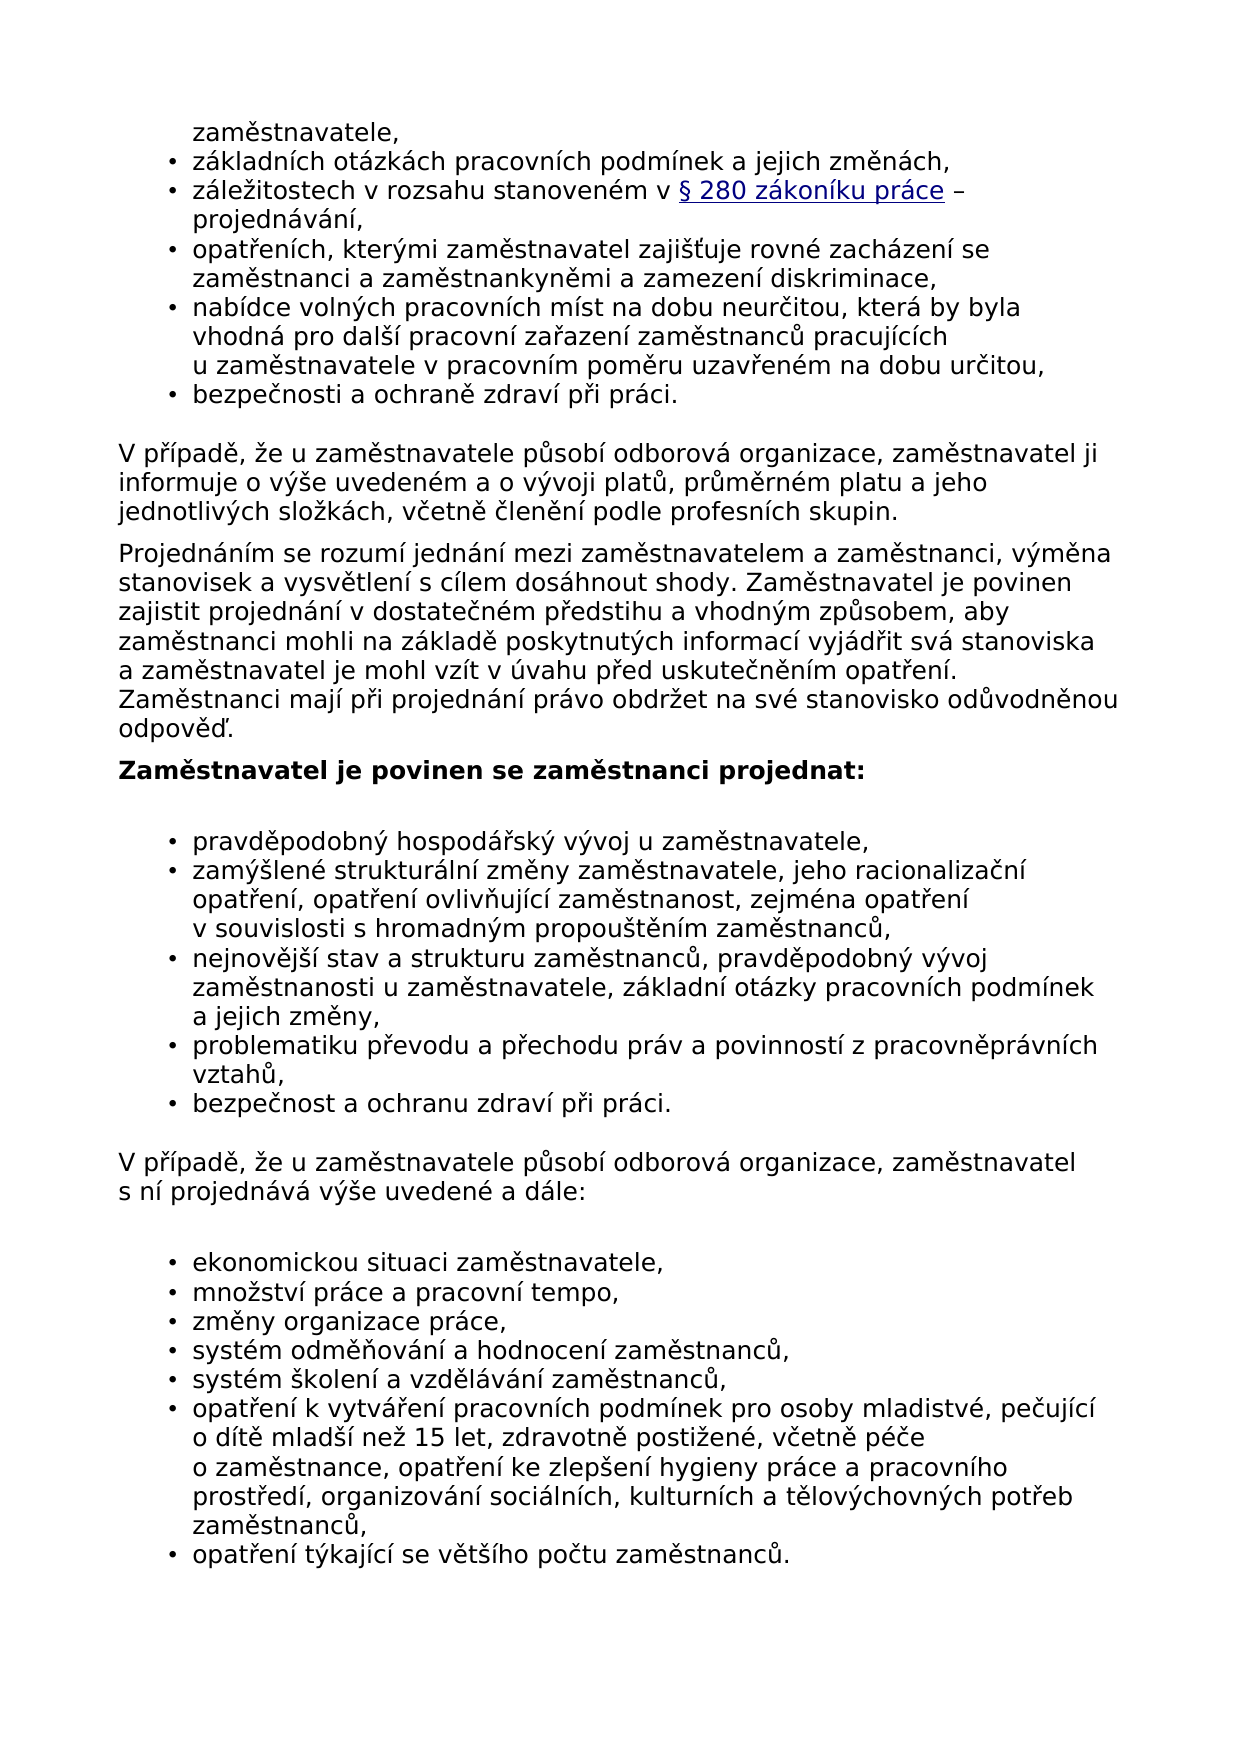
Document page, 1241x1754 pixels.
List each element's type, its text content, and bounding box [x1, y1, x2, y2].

list zaměstnavatele, [177, 118, 1122, 147]
list změny organizace práce, [177, 1307, 1122, 1336]
list systém školení a vzdělávání zaměstnanců, [177, 1365, 1122, 1394]
list opatřeních, kterými zaměstnavatel zajišťuje rovné zacházení se zaměstnanci a zaměstnankyněmi a zamezení diskriminace, [177, 235, 1122, 293]
text Zaměstnavatel je povinen se zaměstnanci projednat: [118, 756, 1122, 785]
list opatření k vytváření pracovních podmínek pro osoby mladistvé, pečující o dítě mladší než 15 let, zdravotně postižené, včetně péče o zaměstnance, opatření ke zlepšení hygieny práce a pracovního prostředí, organizování sociálních, kulturních a tělovýchovných potřeb zaměstnanců, [177, 1394, 1122, 1540]
list bezpečnost a ochranu zdraví při práci. [177, 1089, 1122, 1119]
list základních otázkách pracovních podmínek a jejich změnách, [177, 147, 1122, 176]
list pravděpodobný hospodářský vývoj u zaměstnavatele, [177, 827, 1122, 856]
list ekonomickou situaci zaměstnavatele, [177, 1248, 1122, 1278]
list množství práce a pracovní tempo, [177, 1278, 1122, 1307]
text V případě, že u zaměstnavatele působí odborová organizace, zaměstnavatel s ní projednává výše uvedené a dále: [118, 1148, 1122, 1207]
list záležitostech v rozsahu stanoveném v § 280 zákoníku práce – projednávání, [177, 176, 1122, 235]
list zamýšlené strukturální změny zaměstnavatele, jeho racionalizační opatření, opatření ovlivňující zaměstnanost, zejména opatření v souvislosti s hromadným propouštěním zaměstnanců, [177, 856, 1122, 944]
list problematiku převodu a přechodu práv a povinností z pracovněprávních vztahů, [177, 1031, 1122, 1089]
list nabídce volných pracovních míst na dobu neurčitou, která by byla vhodná pro další pracovní zařazení zaměstnanců pracujících u zaměstnavatele v pracovním poměru uzavřeném na dobu určitou, [177, 293, 1122, 381]
list opatření týkající se většího počtu zaměstnanců. [177, 1540, 1122, 1569]
list bezpečnosti a ochraně zdraví při práci. [177, 381, 1122, 410]
list systém odměňování a hodnocení zaměstnanců, [177, 1336, 1122, 1365]
list nejnovější stav a strukturu zaměstnanců, pravděpodobný vývoj zaměstnanosti u zaměstnavatele, základní otázky pracovních podmínek a jejich změny, [177, 944, 1122, 1031]
text V případě, že u zaměstnavatele působí odborová organizace, zaměstnavatel ji informuje o výše uvedeném a o vývoji platů, průměrném platu a jeho jednotlivých složkách, včetně členění podle profesních skupin. [118, 439, 1122, 527]
text Projednáním se rozumí jednání mezi zaměstnavatelem a zaměstnanci, výměna stanovisek a vysvětlení s cílem dosáhnout shody. Zaměstnavatel je povinen zajistit projednání v dostatečném předstihu a vhodným způsobem, aby zaměstnanci mohli na základě poskytnutých informací vyjádřit svá stanoviska a zaměstnavatel je mohl vzít v úvahu před uskutečněním opatření. Zaměstnanci mají při projednání právo obdržet na své stanovisko odůvodněnou odpověď. [118, 539, 1122, 743]
